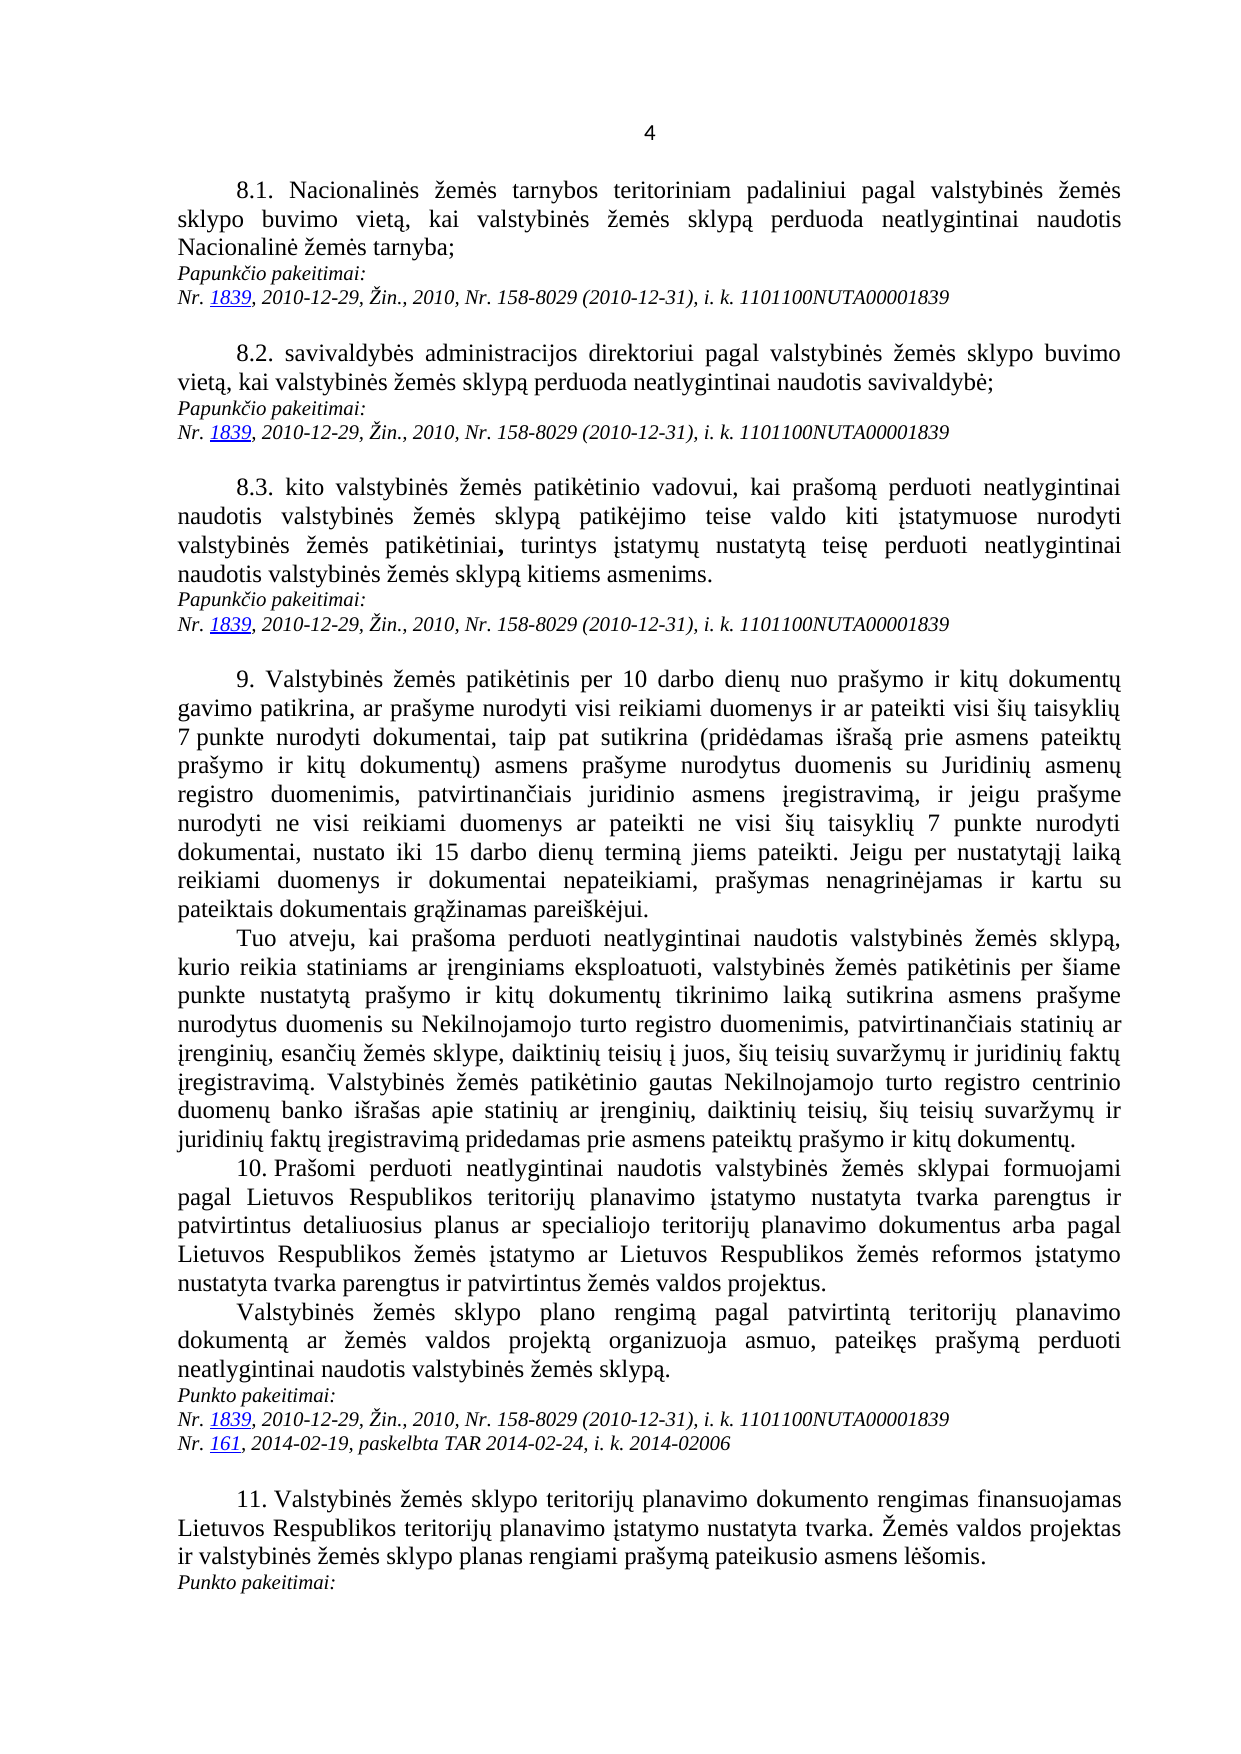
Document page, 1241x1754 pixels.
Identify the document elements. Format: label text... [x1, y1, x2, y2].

text Punkto pakeitimai: [177, 1383, 1122, 1407]
text Nr. 1839, 2010-12-29, Žin., 2010, Nr. 158-8029 (2010-12-31), i. k. 1101100NUTA00001839 [177, 1407, 1122, 1431]
text Punkto pakeitimai: [177, 1570, 1122, 1594]
text 8.3. kito valstybinės žemės patikėtinio vadovui, kai prašomą perduoti neatlygintinai naudotis valstybinės žemės sklypą patikėjimo teise valdo kiti įstatymuose nurodyti valstybinės žemės patikėtiniai, turintys įstatymų nustatytą teisę perduoti neatlygintinai naudotis valstybinės žemės sklypą kitiems asmenims. [177, 472, 1122, 587]
text Papunkčio pakeitimai: [177, 261, 1122, 285]
text Nr. 1839, 2010-12-29, Žin., 2010, Nr. 158-8029 (2010-12-31), i. k. 1101100NUTA00001839 [177, 285, 1122, 309]
text 8.1. Nacionalinės žemės tarnybos teritoriniam padaliniui pagal valstybinės žemės sklypo buvimo vietą, kai valstybinės žemės sklypą perduoda neatlygintinai naudotis Nacionalinė žemės tarnyba; [177, 175, 1122, 261]
text 10. Prašomi perduoti neatlygintinai naudotis valstybinės žemės sklypai formuojami pagal Lietuvos Respublikos teritorijų planavimo įstatymo nustatyta tvarka parengtus ir patvirtintus detaliuosius planus ar specialiojo teritorijų planavimo dokumentus arba pagal Lietuvos Respublikos žemės įstatymo ar Lietuvos Respublikos žemės reformos įstatymo nustatyta tvarka parengtus ir patvirtintus žemės valdos projektus. [177, 1153, 1122, 1297]
text Tuo atveju, kai prašoma perduoti neatlygintinai naudotis valstybinės žemės sklypą, kurio reikia statiniams ar įrenginiams eksploatuoti, valstybinės žemės patikėtinis per šiame punkte nustatytą prašymo ir kitų dokumentų tikrinimo laiką sutikrina asmens prašyme nurodytus duomenis su Nekilnojamojo turto registro duomenimis, patvirtinančiais statinių ar įrenginių, esančių žemės sklype, daiktinių teisių į juos, šių teisių suvaržymų ir juridinių faktų įregistravimą. Valstybinės žemės patikėtinio gautas Nekilnojamojo turto registro centrinio duomenų banko išrašas apie statinių ar įrenginių, daiktinių teisių, šių teisių suvaržymų ir juridinių faktų įregistravimą pridedamas prie asmens pateiktų prašymo ir kitų dokumentų. [177, 923, 1122, 1153]
text Nr. 161, 2014-02-19, paskelbta TAR 2014-02-24, i. k. 2014-02006 [177, 1431, 1122, 1455]
text Nr. 1839, 2010-12-29, Žin., 2010, Nr. 158-8029 (2010-12-31), i. k. 1101100NUTA00001839 [177, 419, 1122, 444]
text Valstybinės žemės sklypo plano rengimą pagal patvirtintą teritorijų planavimo dokumentą ar žemės valdos projektą organizuoja asmuo, pateikęs prašymą perduoti neatlygintinai naudotis valstybinės žemės sklypą. [177, 1297, 1122, 1383]
text Papunkčio pakeitimai: [177, 396, 1122, 419]
text Nr. 1839, 2010-12-29, Žin., 2010, Nr. 158-8029 (2010-12-31), i. k. 1101100NUTA00001839 [177, 611, 1122, 636]
text 9. Valstybinės žemės patikėtinis per 10 darbo dienų nuo prašymo ir kitų dokumentų gavimo patikrina, ar prašyme nurodyti visi reikiami duomenys ir ar pateikti visi šių taisyklių 7 punkte nurodyti dokumentai, taip pat sutikrina (pridėdamas išrašą prie asmens pateiktų prašymo ir kitų dokumentų) asmens prašyme nurodytus duomenis su Juridinių asmenų registro duomenimis, patvirtinančiais juridinio asmens įregistravimą, ir jeigu prašyme nurodyti ne visi reikiami duomenys ar pateikti ne visi šių taisyklių 7 punkte nurodyti dokumentai, nustato iki 15 darbo dienų terminą jiems pateikti. Jeigu per nustatytąjį laiką reikiami duomenys ir dokumentai nepateikiami, prašymas nenagrinėjamas ir kartu su pateiktais dokumentais grąžinamas pareiškėjui. [177, 664, 1122, 923]
text 11. Valstybinės žemės sklypo teritorijų planavimo dokumento rengimas finansuojamas Lietuvos Respublikos teritorijų planavimo įstatymo nustatyta tvarka. Žemės valdos projektas ir valstybinės žemės sklypo planas rengiami prašymą pateikusio asmens lėšomis. [177, 1484, 1122, 1570]
text Papunkčio pakeitimai: [177, 587, 1122, 611]
text 8.2. savivaldybės administracijos direktoriui pagal valstybinės žemės sklypo buvimo vietą, kai valstybinės žemės sklypą perduoda neatlygintinai naudotis savivaldybė; [177, 338, 1122, 396]
